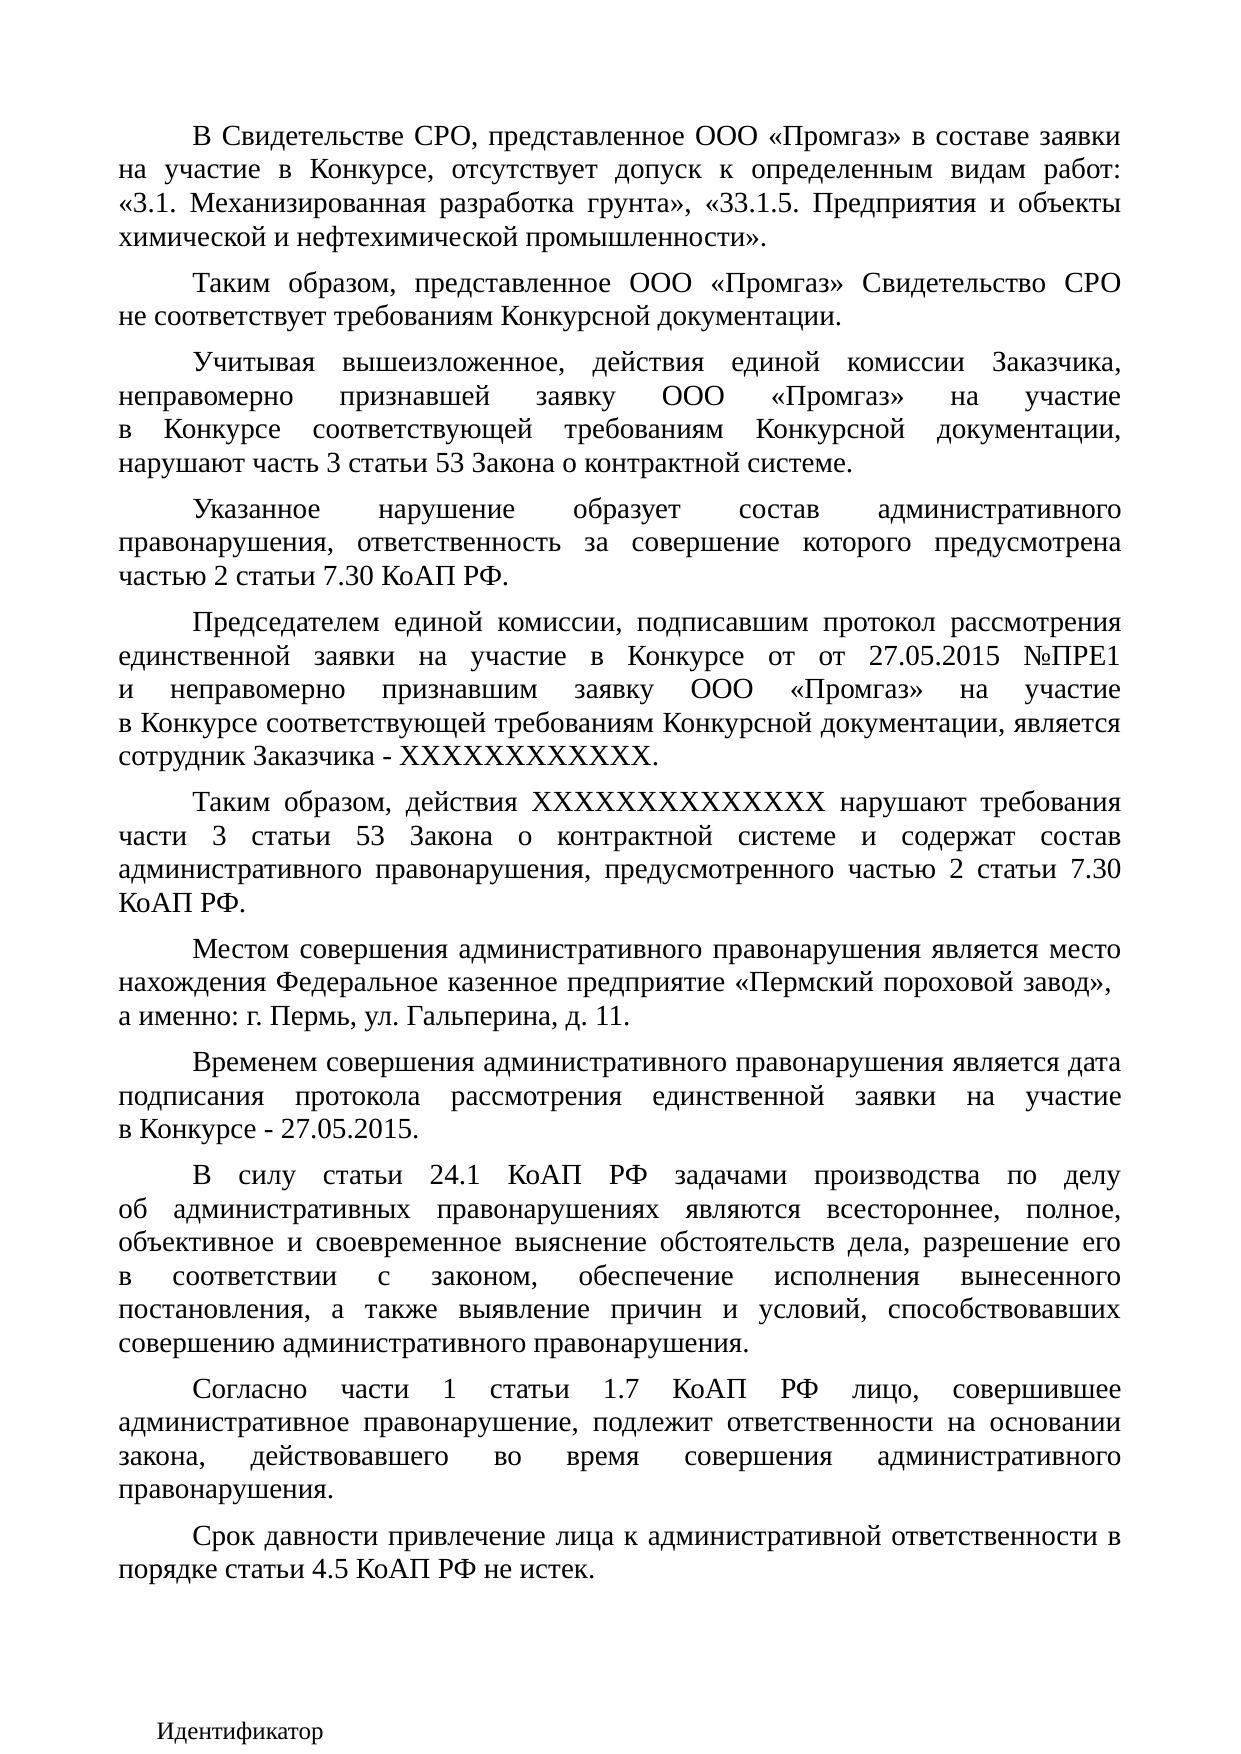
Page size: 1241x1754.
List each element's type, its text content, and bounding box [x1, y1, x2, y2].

text Учитывая вышеизложенное, действия единой комиссии Заказчика, неправомерно признавшей заявку ООО «Промгаз» на участие в Конкурсе соответствующей требованиям Конкурсной документации, нарушают часть 3 статьи 53 Закона о контрактной системе. [118, 344, 1122, 478]
text Согласно части 1 статьи 1.7 КоАП РФ лицо, совершившее административное правонарушение, подлежит ответственности на основании закона, действовавшего во время совершения административного правонарушения. [118, 1371, 1122, 1505]
text Указанное нарушение образует состав административного правонарушения, ответственность за совершение которого предусмотрена частью 2 статьи 7.30 КоАП РФ. [118, 491, 1122, 592]
text В силу статьи 24.1 КоАП РФ задачами производства по делу об административных правонарушениях являются всестороннее, полное, объективное и своевременное выяснение обстоятельств дела, разрешение его в соответствии с законом, обеспечение исполнения вынесенного постановления, а также выявление причин и условий, способствовавших совершению административного правонарушения. [118, 1157, 1122, 1358]
text Таким образом, представленное ООО «Промгаз» Свидетельство СРО не соответствует требованиям Конкурсной документации. [118, 265, 1122, 332]
text Председателем единой комиссии, подписавшим протокол рассмотрения единственной заявки на участие в Конкурсе от от 27.05.2015 №ПРЕ1 и неправомерно признавшим заявку ООО «Промгаз» на участие в Конкурсе соответствующей требованиям Конкурсной документации, является сотрудник Заказчика - XXXXXXXXXXXX. [118, 604, 1122, 772]
text В Свидетельстве СРО, представленное ООО «Промгаз» в составе заявки на участие в Конкурсе, отсутствует допуск к определенным видам работ: «3.1. Механизированная разработка грунта», «33.1.5. Предприятия и объекты химической и нефтехимической промышленности». [118, 118, 1122, 252]
text Таким образом, действия XXXXXXXXXXXXXX нарушают требования части 3 статьи 53 Закона о контрактной системе и содержат состав административного правонарушения, предусмотренного частью 2 статьи 7.30 КоАП РФ. [118, 784, 1122, 918]
text Местом совершения административного правонарушения является место нахождения Федеральное казенное предприятие «Пермский пороховой завод», а именно: г. Пермь, ул. Гальперина, д. 11. [118, 931, 1122, 1032]
text Временем совершения административного правонарушения является дата подписания протокола рассмотрения единственной заявки на участие в Конкурсе - 27.05.2015. [118, 1044, 1122, 1145]
text Срок давности привлечение лица к административной ответственности в порядке статьи 4.5 КоАП РФ не истек. [118, 1518, 1122, 1585]
